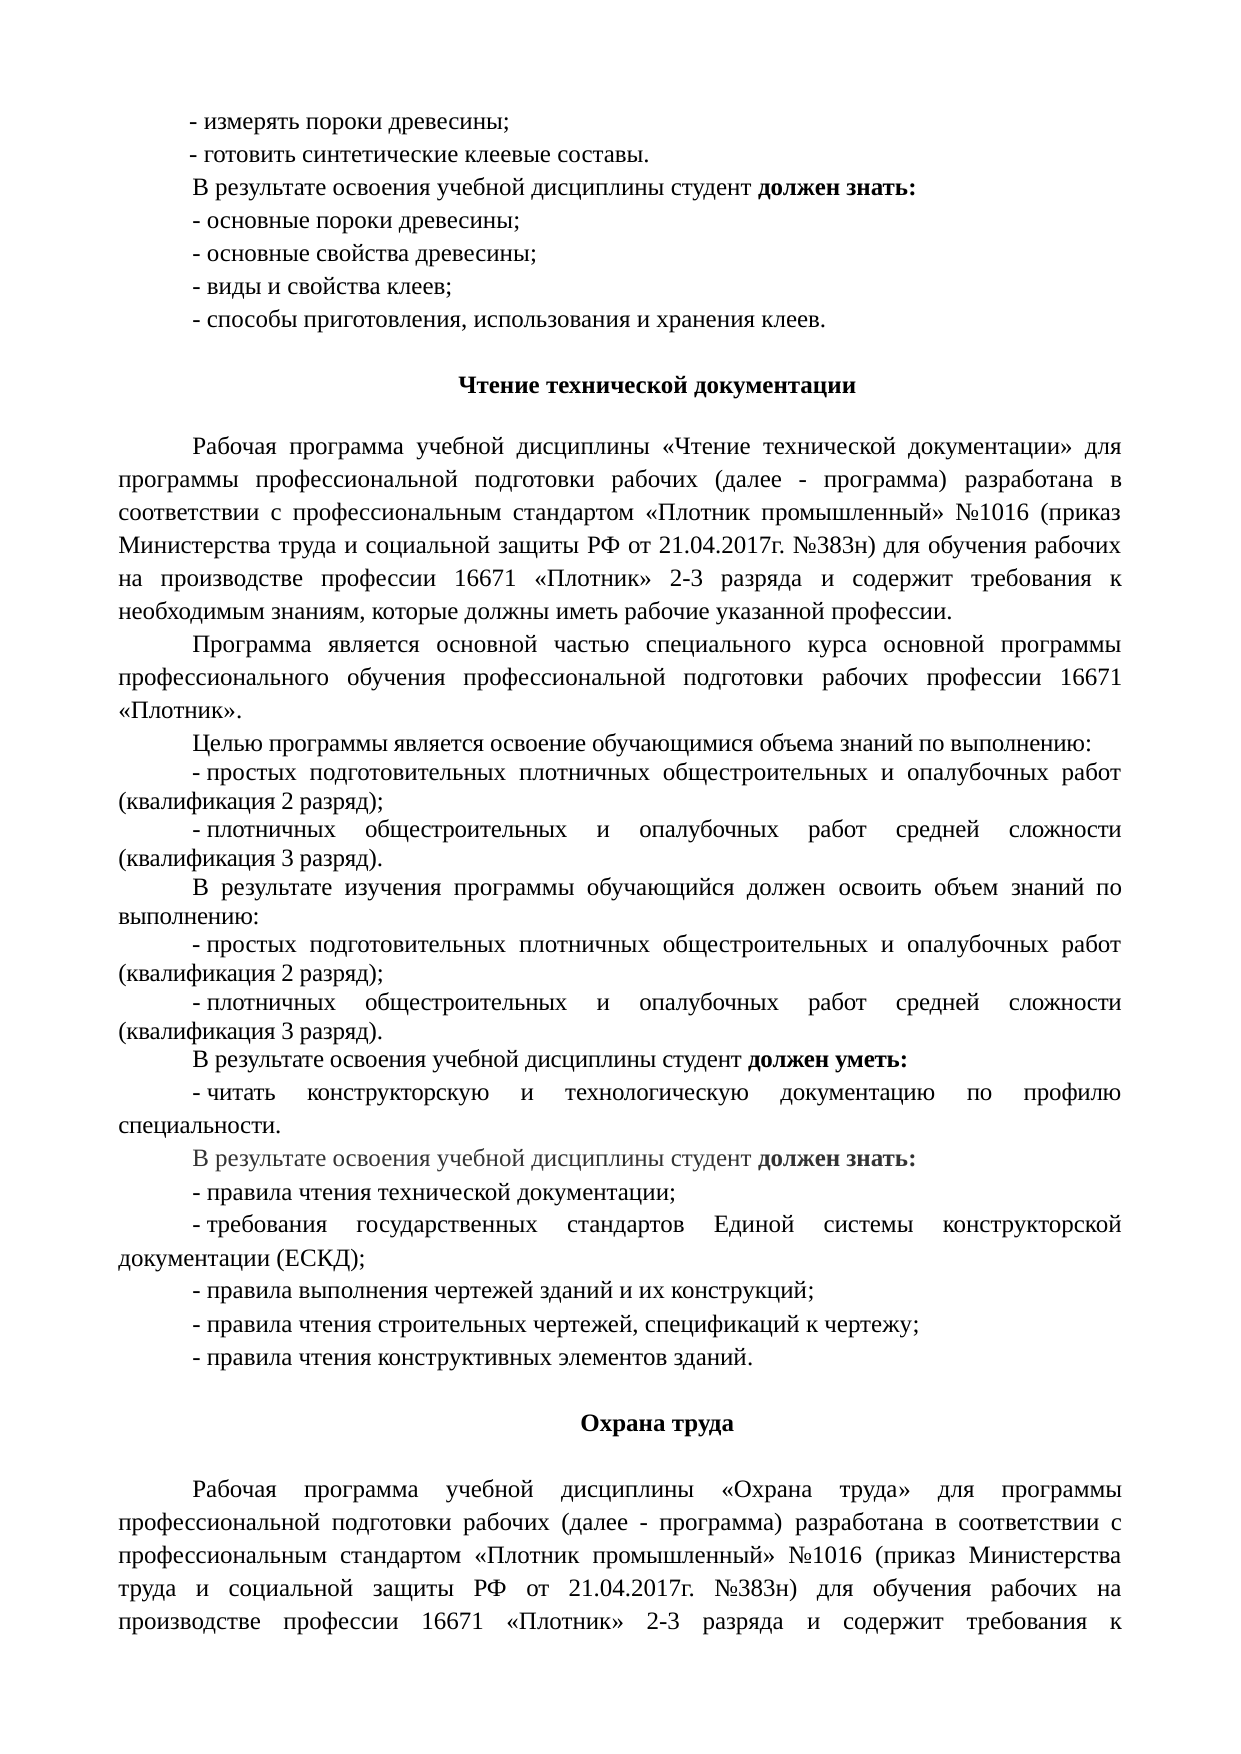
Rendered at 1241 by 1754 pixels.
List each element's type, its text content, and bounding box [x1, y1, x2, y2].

text - основные пороки древесины; [118, 205, 1122, 234]
text - простых подготовительных плотничных общестроительных и опалубочных работ (квалификация 2 разряд); [118, 929, 1122, 987]
text Чтение технической документации [118, 370, 1122, 399]
text - плотничных общестроительных и опалубочных работ средней сложности (квалификация 3 разряд). [118, 987, 1122, 1044]
text - правила чтения технической документации; [118, 1177, 1122, 1205]
text Рабочая программа учебной дисциплины «Чтение технической документации» для программы профессиональной подготовки рабочих (далее - программа) разработана в соответствии с профессиональным стандартом «Плотник промышленный» №1016 (приказ Министерства труда и социальной защиты РФ от 21.04.2017г. №383н) для обучения рабочих на производстве профессии 16671 «Плотник» 2-3 разряда и содержит требования к необходимым знаниям, которые должны иметь рабочие указанной профессии. [118, 431, 1122, 625]
text - готовить синтетические клеевые составы. [118, 139, 1122, 168]
text Программа является основной частью специального курса основной программы профессионального обучения профессиональной подготовки рабочих профессии 16671 «Плотник». [118, 629, 1122, 724]
text В результате освоения учебной дисциплины студент должен уметь: [118, 1044, 1122, 1073]
text В результате изучения программы обучающийся должен освоить объем знаний по выполнению: [118, 872, 1122, 929]
text - правила чтения конструктивных элементов зданий. [118, 1342, 1122, 1370]
text - правила выполнения чертежей зданий и их конструкций; [118, 1276, 1122, 1304]
text - основные свойства древесины; [118, 238, 1122, 267]
text Рабочая программа учебной дисциплины «Охрана труда» для программы профессиональной подготовки рабочих (далее - программа) разработана в соответствии с профессиональным стандартом «Плотник промышленный» №1016 (приказ Министерства труда и социальной защиты РФ от 21.04.2017г. №383н) для обучения рабочих на производстве профессии 16671 «Плотник» 2-3 разряда и содержит требования к [118, 1474, 1122, 1634]
text - требования государственных стандартов Единой системы конструкторской документации (ЕСКД); [118, 1209, 1122, 1271]
text Целью программы является освоение обучающимися объема знаний по выполнению: [118, 728, 1122, 757]
text - читать конструкторскую и технологическую документацию по профилю специальности. [118, 1077, 1122, 1139]
text - простых подготовительных плотничных общестроительных и опалубочных работ (квалификация 2 разряд); [118, 757, 1122, 814]
text В результате освоения учебной дисциплины студент должен знать: [118, 172, 1122, 201]
text Охрана труда [118, 1408, 1122, 1436]
text В результате освоения учебной дисциплины студент должен знать: [118, 1143, 1122, 1172]
text - измерять пороки древесины; [118, 106, 1122, 135]
text - плотничных общестроительных и опалубочных работ средней сложности (квалификация 3 разряд). [118, 814, 1122, 872]
text - виды и свойства клеев; [118, 271, 1122, 300]
text - правила чтения строительных чертежей, спецификаций к чертежу; [118, 1309, 1122, 1337]
text - способы приготовления, использования и хранения клеев. [118, 304, 1122, 333]
